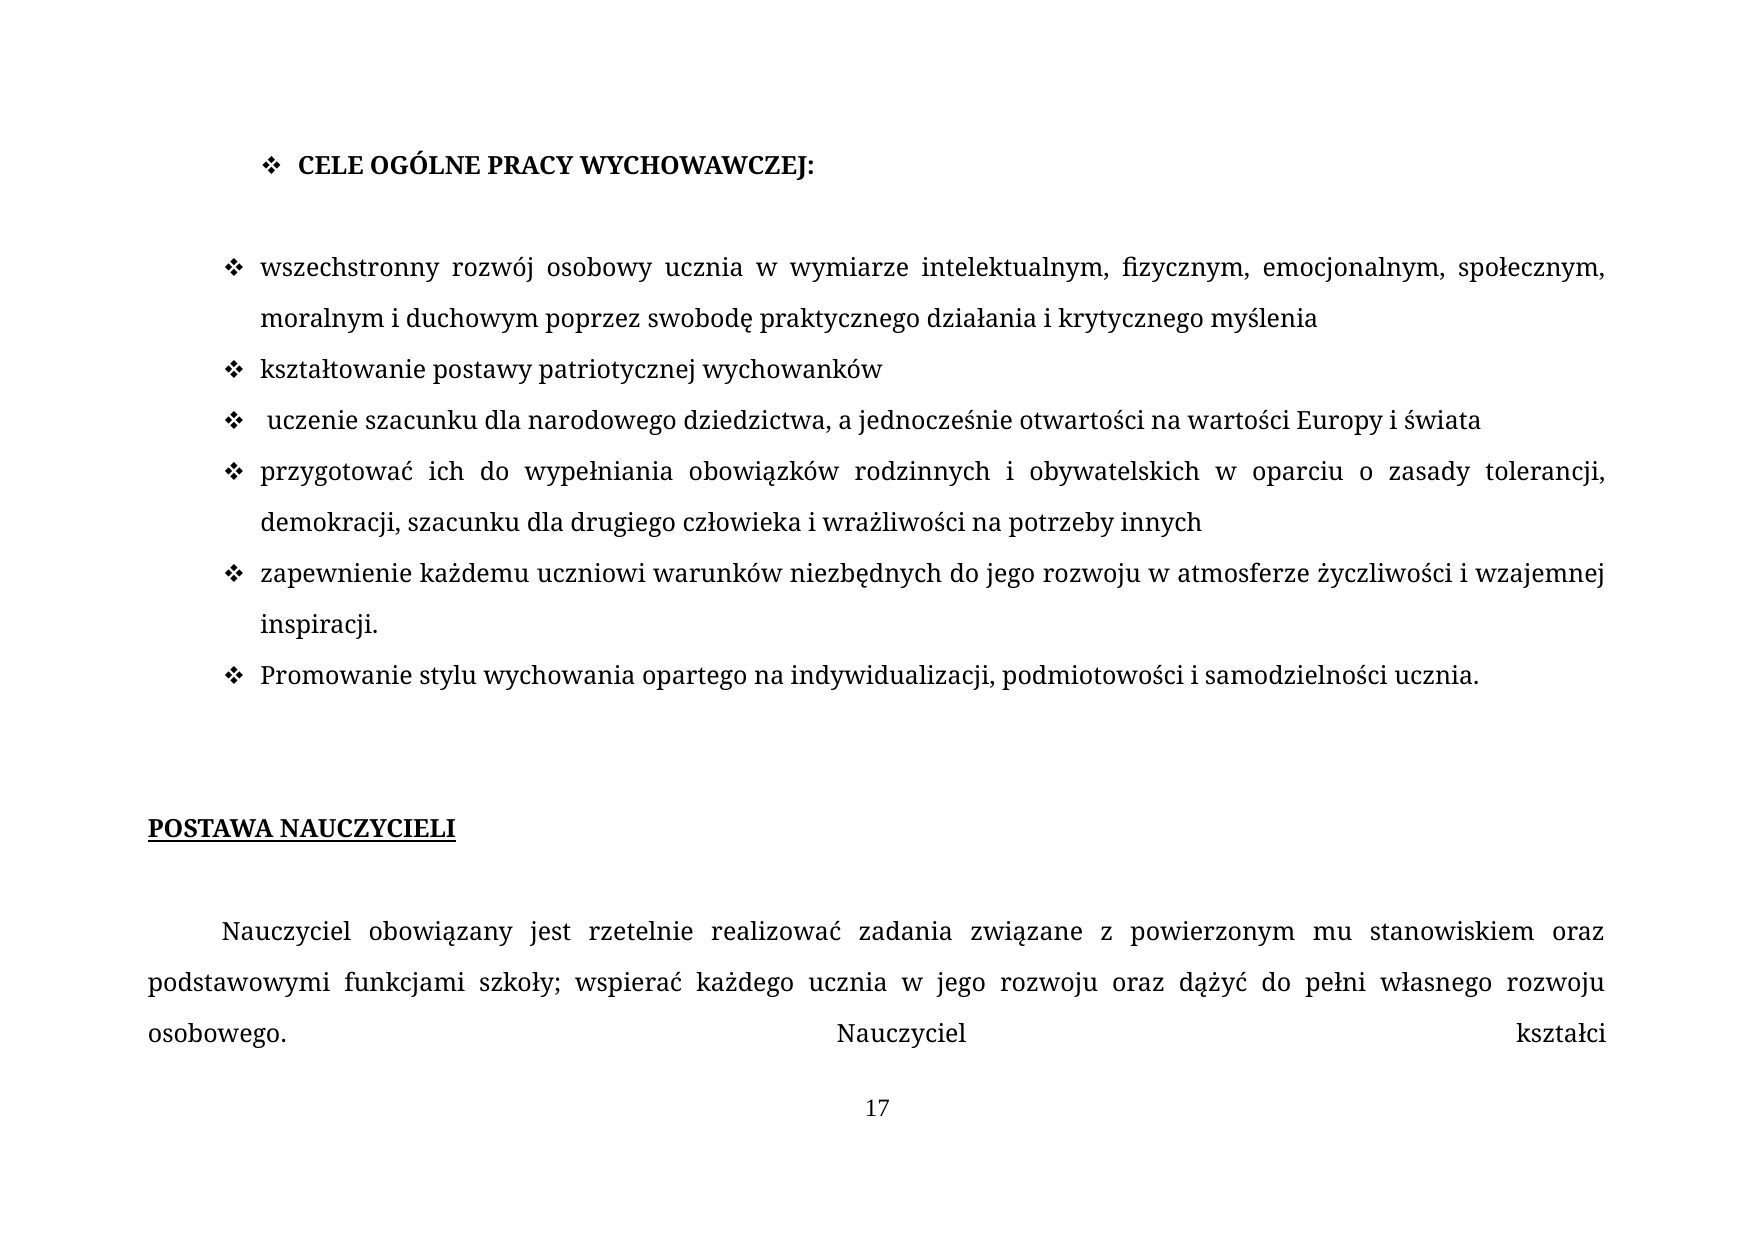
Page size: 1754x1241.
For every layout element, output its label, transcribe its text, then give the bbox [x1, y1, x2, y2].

list CELE OGÓLNE PRACY WYCHOWAWCZEJ: [260, 148, 1606, 182]
list zapewnienie każdemu uczniowi warunków niezbędnych do jego rozwoju w atmosferze życzliwości i wzajemnej inspiracji. [223, 556, 1606, 641]
list Promowanie stylu wychowania opartego na indywidualizacji, podmiotowości i samodzielności ucznia. [223, 658, 1606, 692]
list uczenie szacunku dla narodowego dziedzictwa, a jednocześnie otwartości na wartości Europy i świata [223, 403, 1606, 437]
list kształtowanie postawy patriotycznej wychowanków [223, 352, 1606, 386]
text Nauczyciel obowiązany jest rzetelnie realizować zadania związane z powierzonym mu stanowiskiem oraz podstawowymi funkcjami szkoły; wspierać każdego ucznia w jego rozwoju oraz dążyć do pełni własnego rozwoju osobowego. Nauczyciel kształci [148, 913, 1606, 1049]
list wszechstronny rozwój osobowy ucznia w wymiarze intelektualnym, fizycznym, emocjonalnym, społecznym, moralnym i duchowym poprzez swobodę praktycznego działania i krytycznego myślenia [223, 250, 1606, 335]
text POSTAWA NAUCZYCIELI [148, 811, 1606, 845]
list przygotować ich do wypełniania obowiązków rodzinnych i obywatelskich w oparciu o zasady tolerancji, demokracji, szacunku dla drugiego człowieka i wrażliwości na potrzeby innych [223, 454, 1606, 539]
